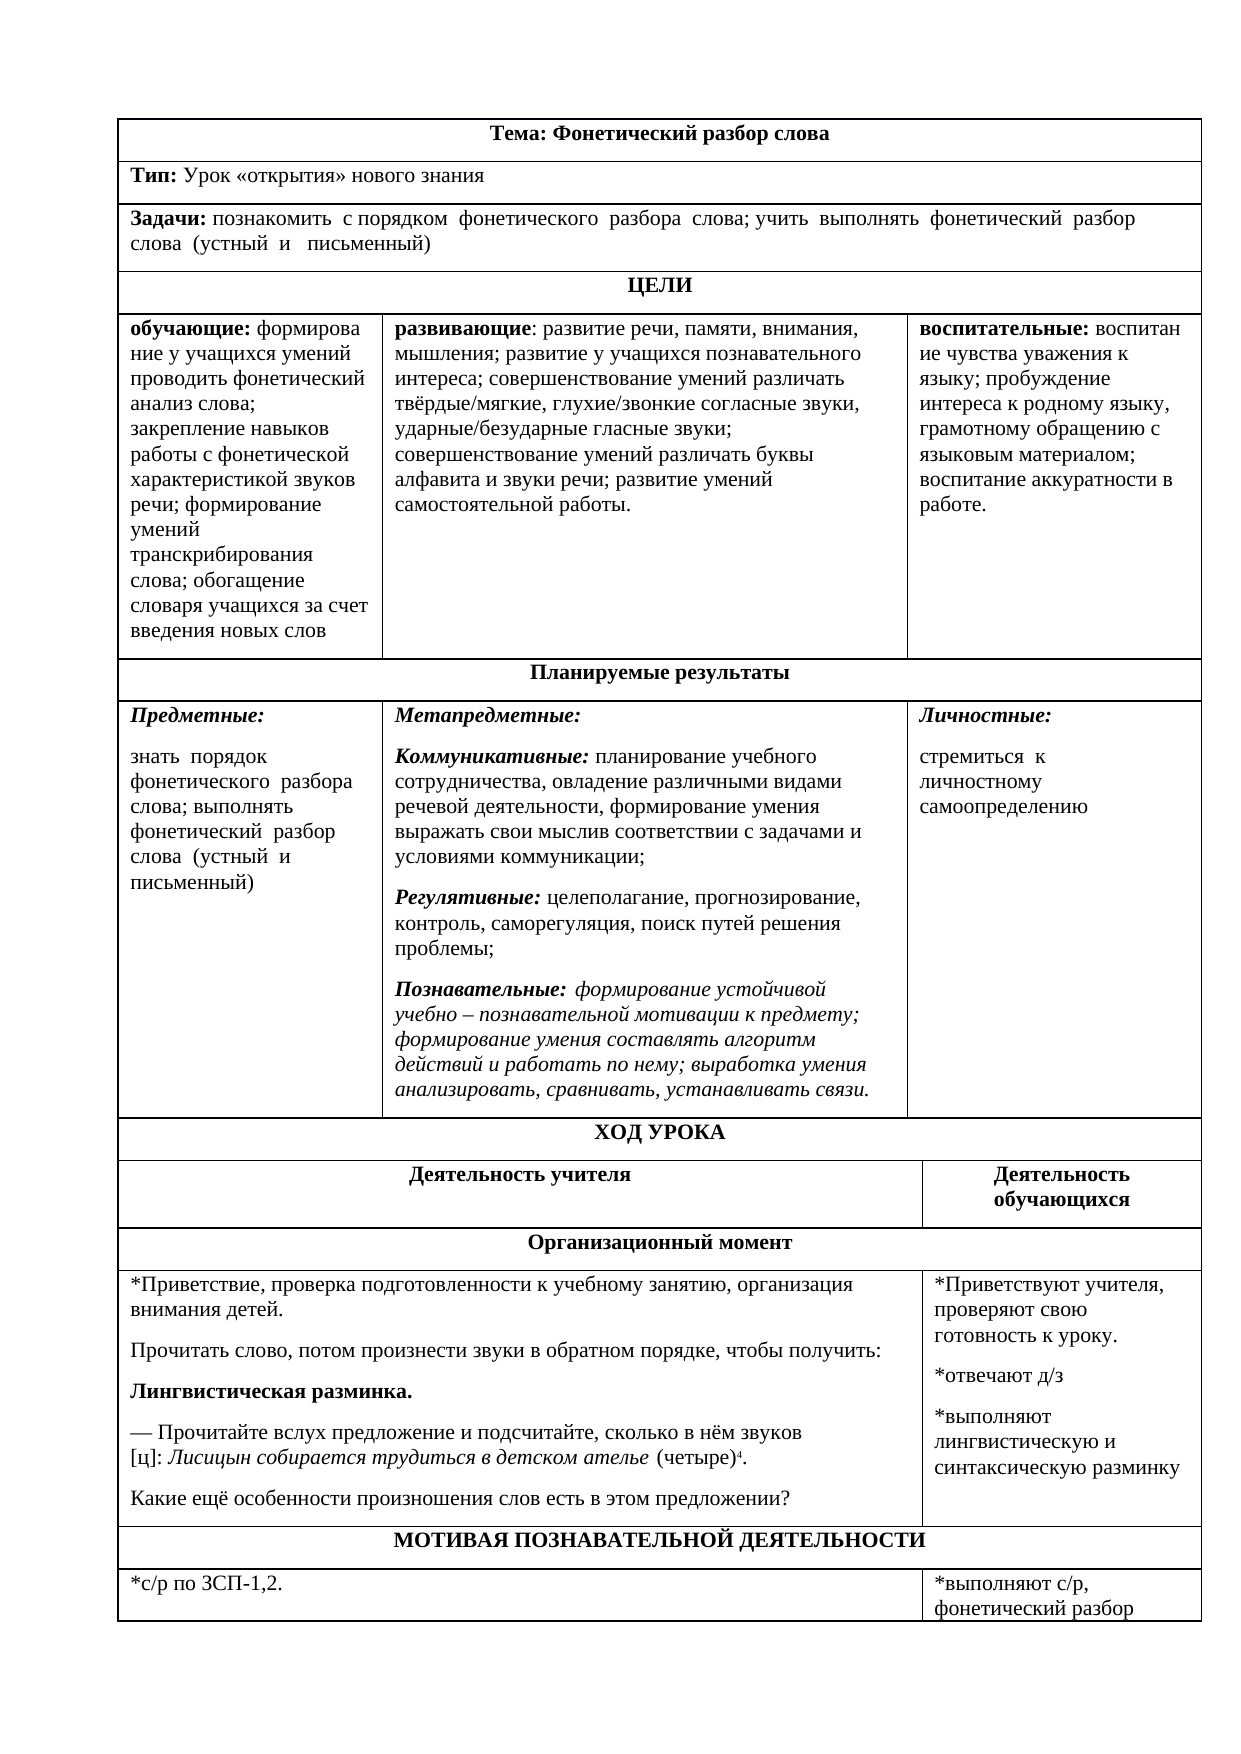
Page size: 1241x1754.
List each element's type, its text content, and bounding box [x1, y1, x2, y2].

table_cell воспитательные: воспитание чувства уважения к языку; пробуждение интереса к родному языку, грамотному обращению с языковым материалом; воспитание аккуратности в работе. [908, 315, 1201, 658]
table_cell Планируемые результаты [119, 660, 1201, 700]
table_cell *Приветствие, проверка подготовленности к учебному занятию, организация внимания детей. Прочитать слово, потом произнести звуки в обратном порядке, чтобы получить: Лингвистическая разминка. — Прочитайте вслух предложение и подсчитайте, сколько в нём звуков [ц]: Лисицын собирается трудиться в детском ателье (четыре)4. Какие ещё особенности произношения слов есть в этом предложении? [119, 1271, 922, 1526]
table_cell развивающие: развитие речи, памяти, внимания, мышления; развитие у учащихся познавательного интереса; совершенствование умений различать твёрдые/мягкие, глухие/звонкие согласные звуки, ударные/безударные гласные звуки; совершенствование умений различать буквы алфавита и звуки речи; развитие умений самостоятельной работы. [383, 315, 907, 658]
table_cell Задачи: познакомить с порядком фонетического разбора слова; учить выполнять фонетический разбор слова (устный и письменный) [119, 205, 1201, 271]
table_cell обучающие: формирование у учащихся умений проводить фонетический анализ слова; закрепление навыков работы с фонетической характеристикой звуков речи; формирование умений транскрибирования слова; обогащение словаря учащихся за счет введения новых слов [119, 315, 382, 658]
table_cell Личностные: стремиться к личностному самоопределению [908, 702, 1201, 1117]
table_cell Тема: Фонетический разбор слова [119, 120, 1201, 161]
table_cell ХОД УРОКА [119, 1119, 1201, 1159]
table_cell Предметные: знать порядок фонетического разбора слова; выполнять фонетический разбор слова (устный и письменный) [119, 702, 382, 1117]
table_cell *Приветствуют учителя, проверяют свою готовность к уроку. *отвечают д/з *выполняют лингвистическую и синтаксическую разминку [923, 1271, 1201, 1526]
table_cell МОТИВАЯ ПОЗНАВАТЕЛЬНОЙ ДЕЯТЕЛЬНОСТИ [119, 1527, 1201, 1568]
table_cell ЦЕЛИ [119, 272, 1201, 313]
table_cell Тип: Урок «открытия» нового знания [119, 162, 1201, 203]
table_cell Деятельность учителя [119, 1161, 922, 1227]
table_cell *с/р по ЗСП-1,2. [119, 1570, 922, 1620]
table_cell Организационный момент [119, 1229, 1201, 1269]
table_cell Деятельность обучающихся [923, 1161, 1201, 1227]
table_cell Метапредметные: Коммуникативные: планирование учебного сотрудничества, овладение различными видами речевой деятельности, формирование умения выражать свои мыслив соответствии с задачами и условиями коммуникации; Регулятивные: целеполагание, прогнозирование, контроль, саморегуляция, поиск путей решения проблемы; Познавательные: формирование устойчивой учебно – познавательной мотивации к предмету; формирование умения составлять алгоритм действий и работать по нему; выработка умения анализировать, сравнивать, устанавливать связи. [383, 702, 907, 1117]
table_cell *выполняют с/р, фонетический разбор [923, 1570, 1201, 1620]
